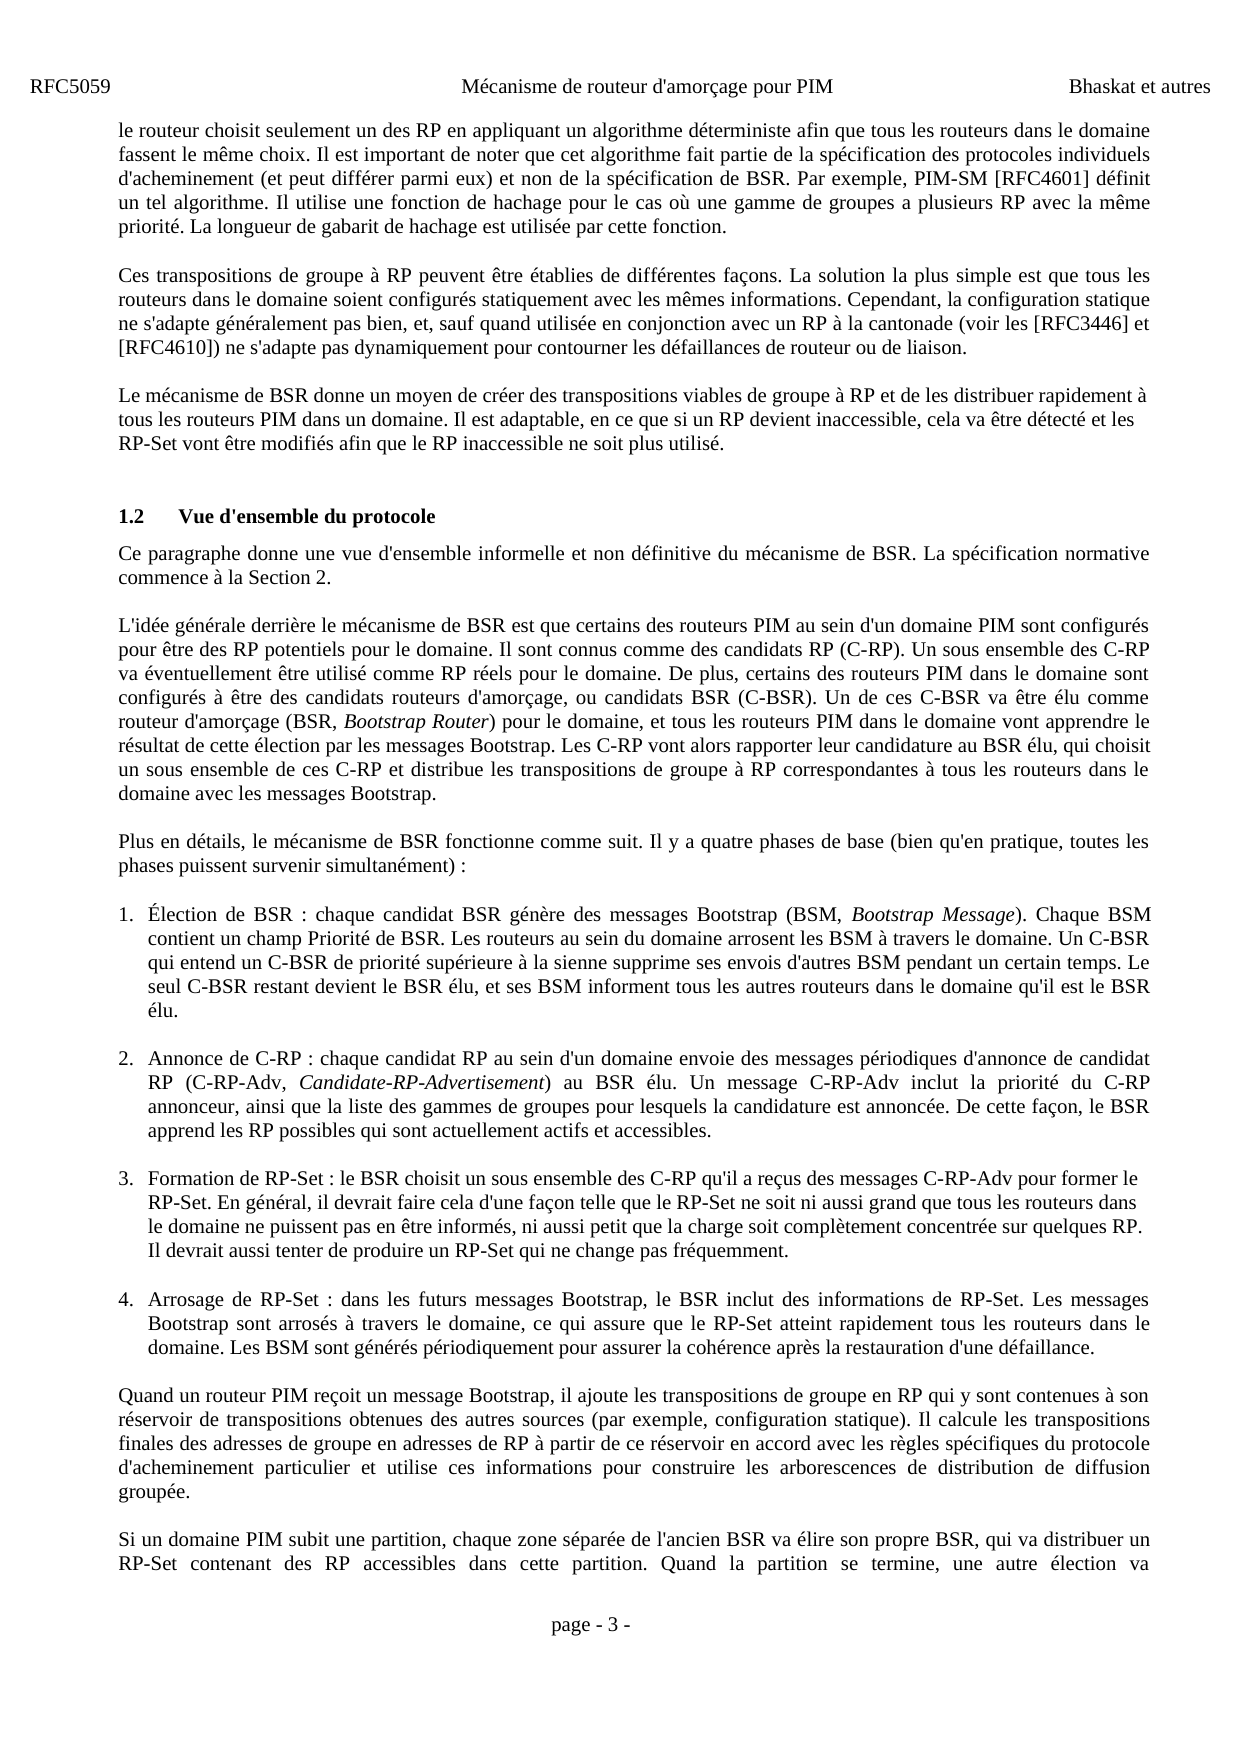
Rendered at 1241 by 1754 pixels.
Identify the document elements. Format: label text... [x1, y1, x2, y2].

subtitle 1.2 Vue d'ensemble du protocole [118, 504, 1152, 528]
text 4. Arrosage de RP-Set : dans les futurs messages Bootstrap, le BSR inclut des informations de RP-Set. Les messages Bootstrap sont arrosés à travers le domaine, ce qui assure que le RP-Set atteint rapidement tous les routeurs dans le domaine. Les BSM sont générés périodiquement pour assurer la cohérence après la restauration d'une défaillance. [118, 1287, 1152, 1359]
text 1. Élection de BSR : chaque candidat BSR génère des messages Bootstrap (BSM, Bootstrap Message). Chaque BSM contient un champ Priorité de BSR. Les routeurs au sein du domaine arrosent les BSM à travers le domaine. Un C-BSR qui entend un C-BSR de priorité supérieure à la sienne supprime ses envois d'autres BSM pendant un certain temps. Le seul C-BSR restant devient le BSR élu, et ses BSM informent tous les autres routeurs dans le domaine qu'il est le BSR élu. [118, 902, 1152, 1022]
text 2. Annonce de C-RP : chaque candidat RP au sein d'un domaine envoie des messages périodiques d'annonce de candidat RP (C-RP-Adv, Candidate-RP-Advertisement) au BSR élu. Un message C-RP-Adv inclut la priorité du C-RP annonceur, ainsi que la liste des gammes de groupes pour lesquels la candidature est annoncée. De cette façon, le BSR apprend les RP possibles qui sont actuellement actifs et accessibles. [118, 1046, 1152, 1142]
text Le mécanisme de BSR donne un moyen de créer des transpositions viables de groupe à RP et de les distribuer rapidement à tous les routeurs PIM dans un domaine. Il est adaptable, en ce que si un RP devient inaccessible, cela va être détecté et les RP-Set vont être modifiés afin que le RP inaccessible ne soit plus utilisé. [118, 383, 1152, 455]
text le routeur choisit seulement un des RP en appliquant un algorithme déterministe afin que tous les routeurs dans le domaine fassent le même choix. Il est important de noter que cet algorithme fait partie de la spécification des protocoles individuels d'acheminement (et peut différer parmi eux) et non de la spécification de BSR. Par exemple, PIM-SM [RFC4601] définit un tel algorithme. Il utilise une fonction de hachage pour le cas où une gamme de groupes a plusieurs RP avec la même priorité. La longueur de gabarit de hachage est utilisée par cette fonction. [118, 118, 1152, 238]
text Plus en détails, le mécanisme de BSR fonctionne comme suit. Il y a quatre phases de base (bien qu'en pratique, toutes les phases puissent survenir simultanément) : [118, 829, 1152, 877]
text Ces transpositions de groupe à RP peuvent être établies de différentes façons. La solution la plus simple est que tous les routeurs dans le domaine soient configurés statiquement avec les mêmes informations. Cependant, la configuration statique ne s'adapte généralement pas bien, et, sauf quand utilisée en conjonction avec un RP à la cantonade (voir les [RFC3446] et [RFC4610]) ne s'adapte pas dynamiquement pour contourner les défaillances de routeur ou de liaison. [118, 262, 1152, 359]
text 3. Formation de RP-Set : le BSR choisit un sous ensemble des C-RP qu'il a reçus des messages C-RP-Adv pour former le RP-Set. En général, il devrait faire cela d'une façon telle que le RP-Set ne soit ni aussi grand que tous les routeurs dans le domaine ne puissent pas en être informés, ni aussi petit que la charge soit complètement concentrée sur quelques RP. Il devrait aussi tenter de produire un RP-Set qui ne change pas fréquemment. [118, 1166, 1152, 1262]
text Ce paragraphe donne une vue d'ensemble informelle et non définitive du mécanisme de BSR. La spécification normative commence à la Section 2. [118, 541, 1152, 589]
text Quand un routeur PIM reçoit un message Bootstrap, il ajoute les transpositions de groupe en RP qui y sont contenues à son réservoir de transpositions obtenues des autres sources (par exemple, configuration statique). Il calcule les transpositions finales des adresses de groupe en adresses de RP à partir de ce réservoir en accord avec les règles spécifiques du protocole d'acheminement particulier et utilise ces informations pour construire les arborescences de distribution de diffusion groupée. [118, 1383, 1152, 1503]
text Si un domaine PIM subit une partition, chaque zone séparée de l'ancien BSR va élire son propre BSR, qui va distribuer un RP-Set contenant des RP accessibles dans cette partition. Quand la partition se termine, une autre élection va [118, 1527, 1152, 1575]
text L'idée générale derrière le mécanisme de BSR est que certains des routeurs PIM au sein d'un domaine PIM sont configurés pour être des RP potentiels pour le domaine. Il sont connus comme des candidats RP (C-RP). Un sous ensemble des C-RP va éventuellement être utilisé comme RP réels pour le domaine. De plus, certains des routeurs PIM dans le domaine sont configurés à être des candidats routeurs d'amorçage, ou candidats BSR (C-BSR). Un de ces C-BSR va être élu comme routeur d'amorçage (BSR, Bootstrap Router) pour le domaine, et tous les routeurs PIM dans le domaine vont apprendre le résultat de cette élection par les messages Bootstrap. Les C-RP vont alors rapporter leur candidature au BSR élu, qui choisit un sous ensemble de ces C-RP et distribue les transpositions de groupe à RP correspondantes à tous les routeurs dans le domaine avec les messages Bootstrap. [118, 613, 1152, 805]
